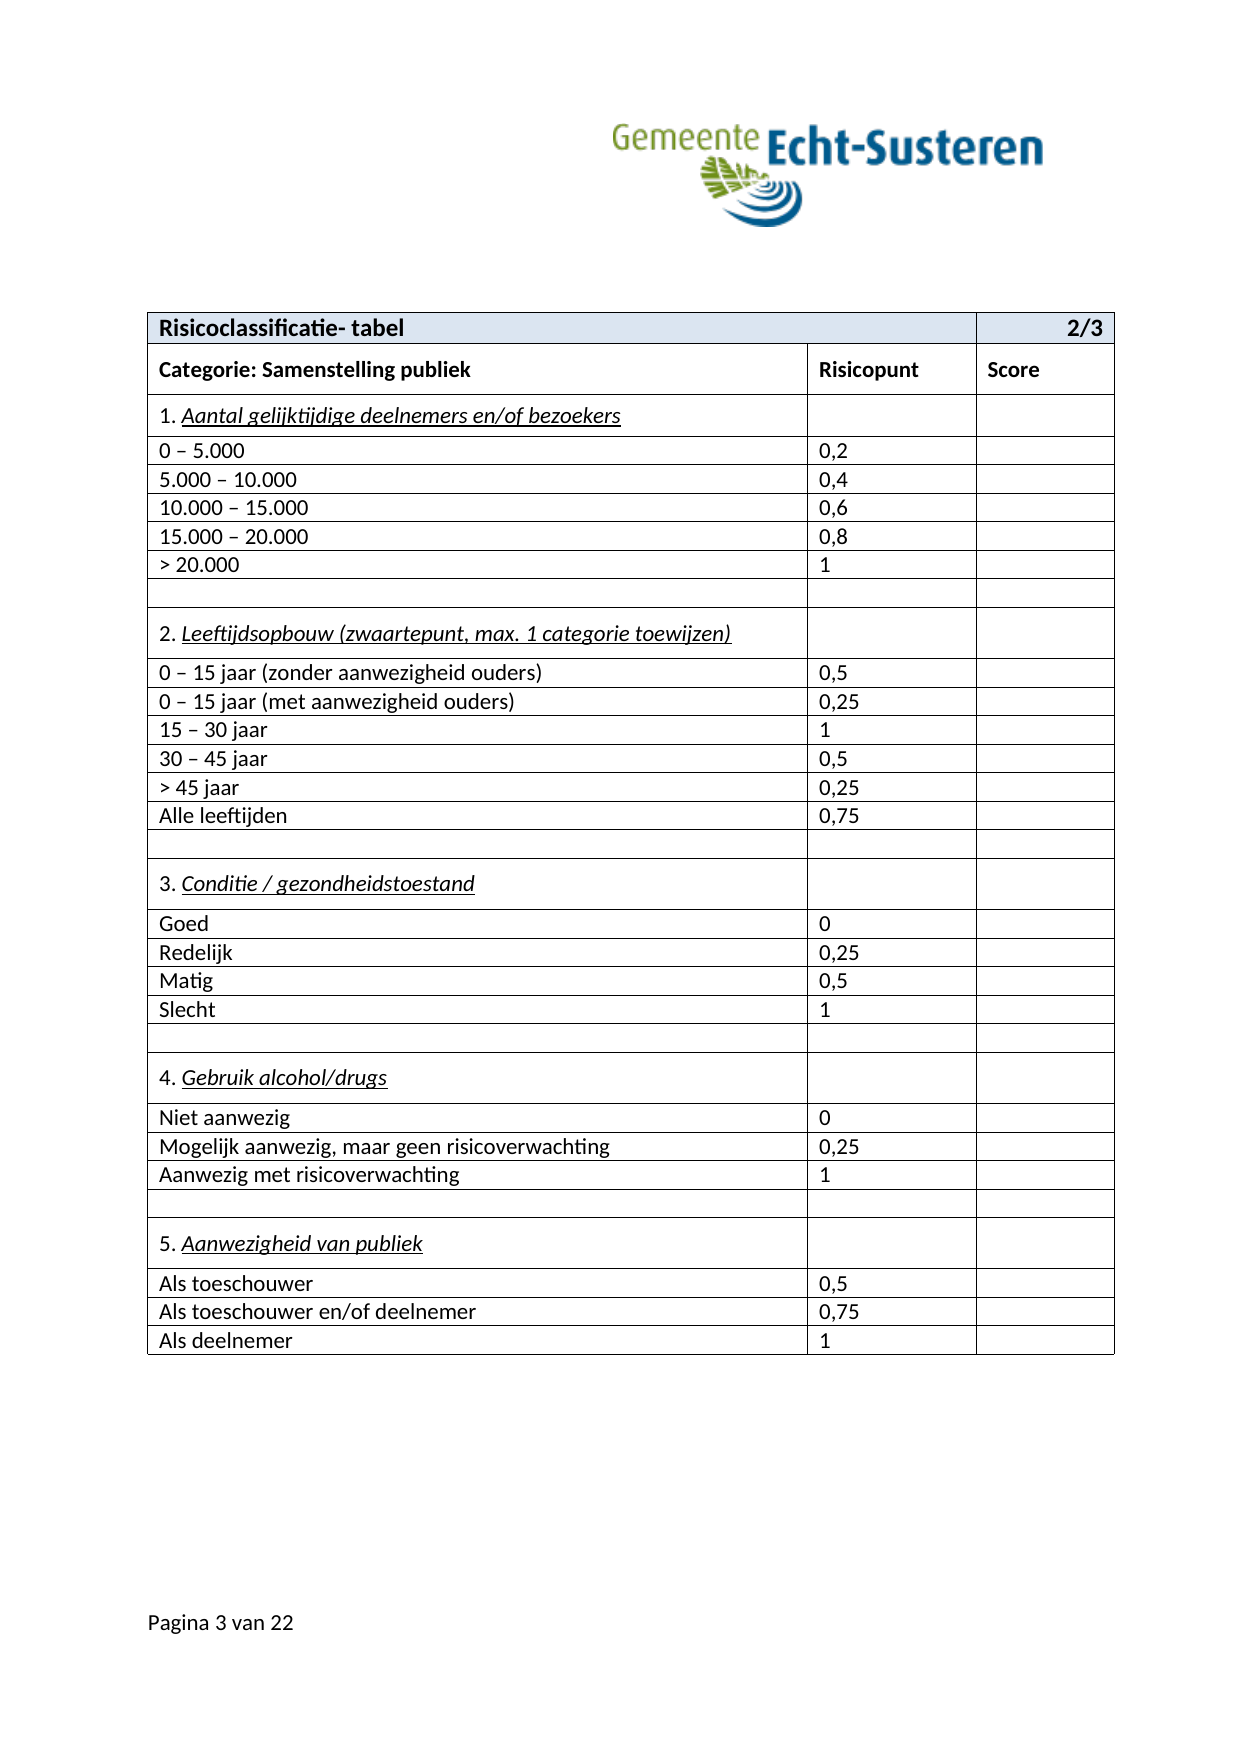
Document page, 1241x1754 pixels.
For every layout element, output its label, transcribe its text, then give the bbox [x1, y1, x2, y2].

table_cell Mogelijk aanwezig, maar geen risicoverwachting [148, 1133, 807, 1160]
table_cell [977, 830, 1114, 858]
table_cell [808, 830, 976, 858]
table_cell [977, 745, 1114, 772]
table_header 2/3 [977, 313, 1114, 343]
table_cell 0,75 [808, 1298, 976, 1325]
table_cell [977, 1104, 1114, 1131]
table_cell 0,75 [808, 802, 976, 829]
table_cell [977, 859, 1114, 909]
table_cell 30 – 45 jaar [148, 745, 807, 772]
table_cell [977, 1024, 1114, 1052]
table_cell > 45 jaar [148, 773, 807, 801]
table_cell [808, 1218, 976, 1268]
table_cell 0,5 [808, 659, 976, 687]
table_cell [977, 910, 1114, 937]
table_cell 1 [808, 1326, 976, 1354]
table_cell [977, 659, 1114, 687]
table_cell [977, 688, 1114, 715]
table_cell 0,8 [808, 522, 976, 550]
table_cell [808, 1024, 976, 1052]
table_cell Alle leeftijden [148, 802, 807, 829]
table_cell [977, 1326, 1114, 1354]
table_cell [148, 1190, 807, 1217]
table_cell [808, 1053, 976, 1103]
table_cell Als deelnemer [148, 1326, 807, 1354]
table_cell [977, 967, 1114, 994]
table_cell 5.000 – 10.000 [148, 465, 807, 493]
table_cell [808, 1190, 976, 1217]
table_cell [148, 579, 807, 607]
table_cell Goed [148, 910, 807, 937]
table_cell [977, 773, 1114, 801]
table_cell 0,4 [808, 465, 976, 493]
table_cell [977, 802, 1114, 829]
table_cell 0,25 [808, 1133, 976, 1160]
table_cell Als toeschouwer en/of deelnemer [148, 1298, 807, 1325]
table_cell 4. Gebruik alcohol/drugs [148, 1053, 807, 1103]
table_cell 1. Aantal gelijktijdige deelnemers en/of bezoekers [148, 395, 807, 436]
table_cell Niet aanwezig [148, 1104, 807, 1131]
table_cell Risicopunt [808, 344, 976, 394]
table_cell [148, 1024, 807, 1052]
table_cell [808, 859, 976, 909]
table_cell [977, 579, 1114, 607]
table_cell 2. Leeftijdsopbouw (zwaartepunt, max. 1 categorie toewijzen) [148, 608, 807, 658]
table_cell 1 [808, 1161, 976, 1188]
table_cell 15 – 30 jaar [148, 716, 807, 744]
table_cell 0,25 [808, 773, 976, 801]
table_cell [977, 939, 1114, 966]
table_cell 0,5 [808, 967, 976, 994]
table_cell [977, 1298, 1114, 1325]
table_cell [977, 494, 1114, 521]
table_cell [977, 465, 1114, 493]
table_cell Score [977, 344, 1114, 394]
table_cell Categorie: Samenstelling publiek [148, 344, 807, 394]
table_cell [977, 608, 1114, 658]
table_cell 10.000 – 15.000 [148, 494, 807, 521]
table_cell [808, 579, 976, 607]
table_cell 0,5 [808, 1269, 976, 1297]
table_cell [977, 716, 1114, 744]
table_cell 1 [808, 716, 976, 744]
table_cell 0,25 [808, 688, 976, 715]
table_cell 0 [808, 910, 976, 937]
table_cell [808, 395, 976, 436]
table_cell Aanwezig met risicoverwachting [148, 1161, 807, 1188]
table_cell 1 [808, 996, 976, 1023]
table_cell 0,2 [808, 437, 976, 464]
table_cell [977, 1133, 1114, 1160]
table_cell [977, 437, 1114, 464]
table_cell 0 [808, 1104, 976, 1131]
table_cell 0 – 15 jaar (met aanwezigheid ouders) [148, 688, 807, 715]
table_cell [977, 996, 1114, 1023]
table_cell Redelijk [148, 939, 807, 966]
table_cell 0 – 15 jaar (zonder aanwezigheid ouders) [148, 659, 807, 687]
table_cell Matig [148, 967, 807, 994]
table_cell 3. Conditie / gezondheidstoestand [148, 859, 807, 909]
table_cell 0 – 5.000 [148, 437, 807, 464]
table_cell [977, 1218, 1114, 1268]
table_cell [977, 1161, 1114, 1188]
table_cell [977, 1269, 1114, 1297]
table_cell [977, 1190, 1114, 1217]
table_cell 15.000 – 20.000 [148, 522, 807, 550]
table_cell Slecht [148, 996, 807, 1023]
table_cell [977, 1053, 1114, 1103]
table_cell > 20.000 [148, 551, 807, 578]
table_cell [977, 551, 1114, 578]
table_cell 0,6 [808, 494, 976, 521]
table_cell [977, 522, 1114, 550]
table_cell Als toeschouwer [148, 1269, 807, 1297]
table_cell 1 [808, 551, 976, 578]
table_cell [808, 608, 976, 658]
table_header Risicoclassificatie- tabel [148, 313, 976, 343]
table_cell 0,25 [808, 939, 976, 966]
table_cell 5. Aanwezigheid van publiek [148, 1218, 807, 1268]
table_cell 0,5 [808, 745, 976, 772]
table_cell [977, 395, 1114, 436]
table_cell [148, 830, 807, 858]
